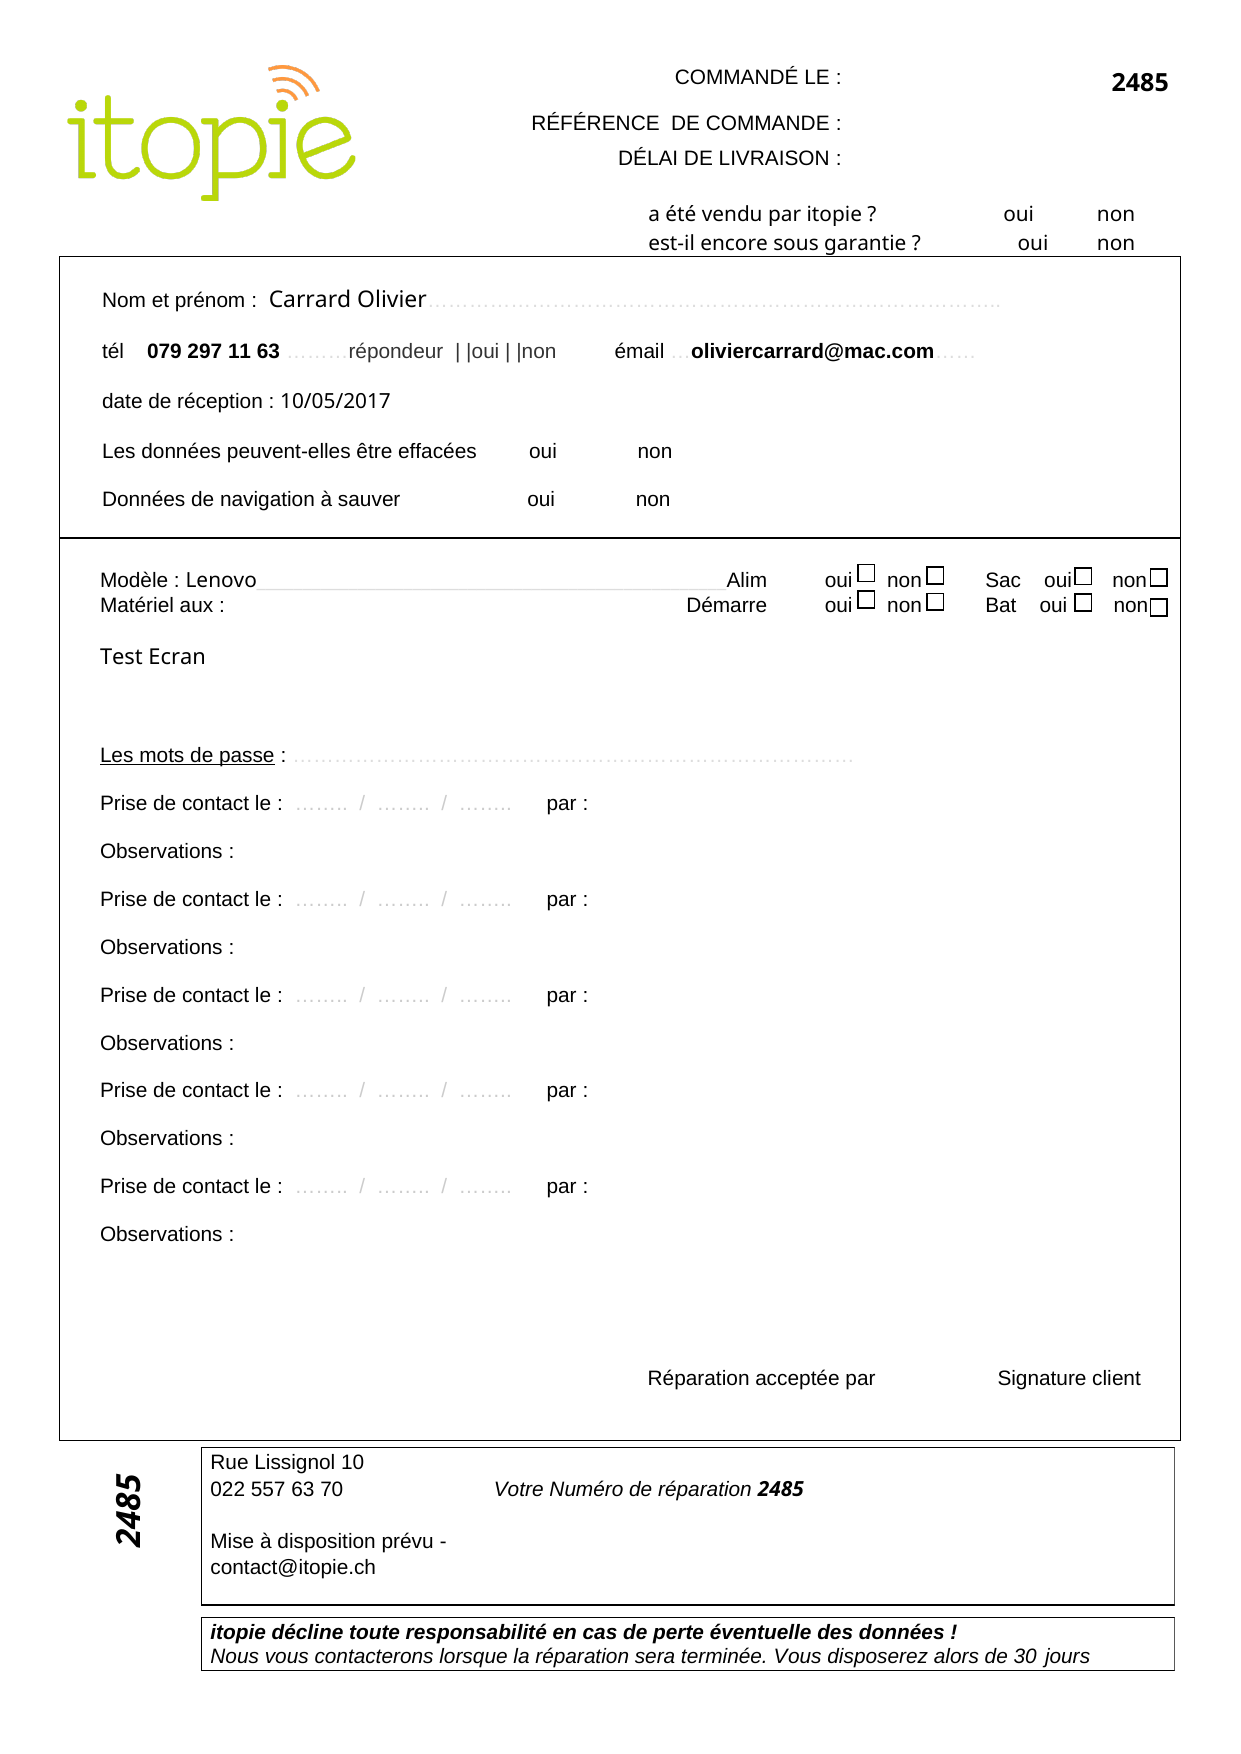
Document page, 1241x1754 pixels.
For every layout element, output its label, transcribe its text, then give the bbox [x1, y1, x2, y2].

table_cell RÉFÉRENCE DE COMMANDE : [490, 105, 847, 140]
text Prise de contact le : …….. / …….. / …….. par : [60, 883, 1180, 911]
table_cell [847, 140, 1180, 175]
table_header 2485 [847, 59, 1180, 104]
text Prise de contact le : …….. / …….. / …….. par : [60, 788, 1180, 815]
text Observations : [60, 1123, 1180, 1150]
table_header Rue Lissignol 10 022 557 63 70 Votre Numéro de réparation 2485 Mise à disposition prévu - contact@itopie.ch [195, 1441, 1180, 1611]
picture [67, 65, 356, 201]
text Prise de contact le : …….. / …….. / …….. par : [60, 1075, 1180, 1102]
text Matériel aux : Démarre oui non Bat oui non [60, 590, 1180, 617]
text Test Ecran [60, 638, 1180, 671]
text Modèle : Lenovo Alim oui non Sac oui non [879, 562, 925, 590]
table_cell itopie décline toute responsabilité en cas de perte éventuelle des données ! Nous vous contacterons lorsque la réparation sera terminée. Vous disposerez alors de 30 jours [195, 1611, 1180, 1677]
text Les données peuvent-elles être effacées oui non [60, 436, 1180, 463]
text a été vendu par itopie ? oui non [59, 199, 1181, 228]
text Données de navigation à sauver oui non [60, 484, 1180, 511]
text Les mots de passe : ……………………………………………………………………… [60, 740, 1180, 767]
text Nom et prénom : Carrard Olivier……………………………………………………………………….. [60, 280, 1180, 314]
text Modèle : Lenovo Alim oui non Sac oui non [948, 562, 1180, 590]
text est-il encore sous garantie ? oui non [59, 228, 1181, 256]
text date de réception : 10/05/2017 [60, 383, 1180, 415]
table_header COMMANDÉ LE : [490, 59, 847, 104]
table_header 2485 [59, 1441, 195, 1677]
text Observations : [60, 931, 1180, 958]
text Observations : [60, 836, 1180, 863]
table_cell DÉLAI DE LIVRAISON : [490, 140, 847, 175]
text Prise de contact le : …….. / …….. / …….. par : [60, 979, 1180, 1006]
text Modèle : Lenovo Alim oui non Sac oui non [60, 562, 856, 590]
text Prise de contact le : …….. / …….. / …….. par : [60, 1171, 1180, 1198]
text Observations : [60, 1219, 1180, 1246]
table_cell [847, 105, 1180, 140]
text Observations : [60, 1027, 1180, 1054]
text tél 079 297 11 63 ………répondeur | |oui | |non émail …oliviercarrard@mac.com…… [60, 335, 1180, 362]
text Réparation acceptée par Signature client [60, 1363, 1180, 1390]
